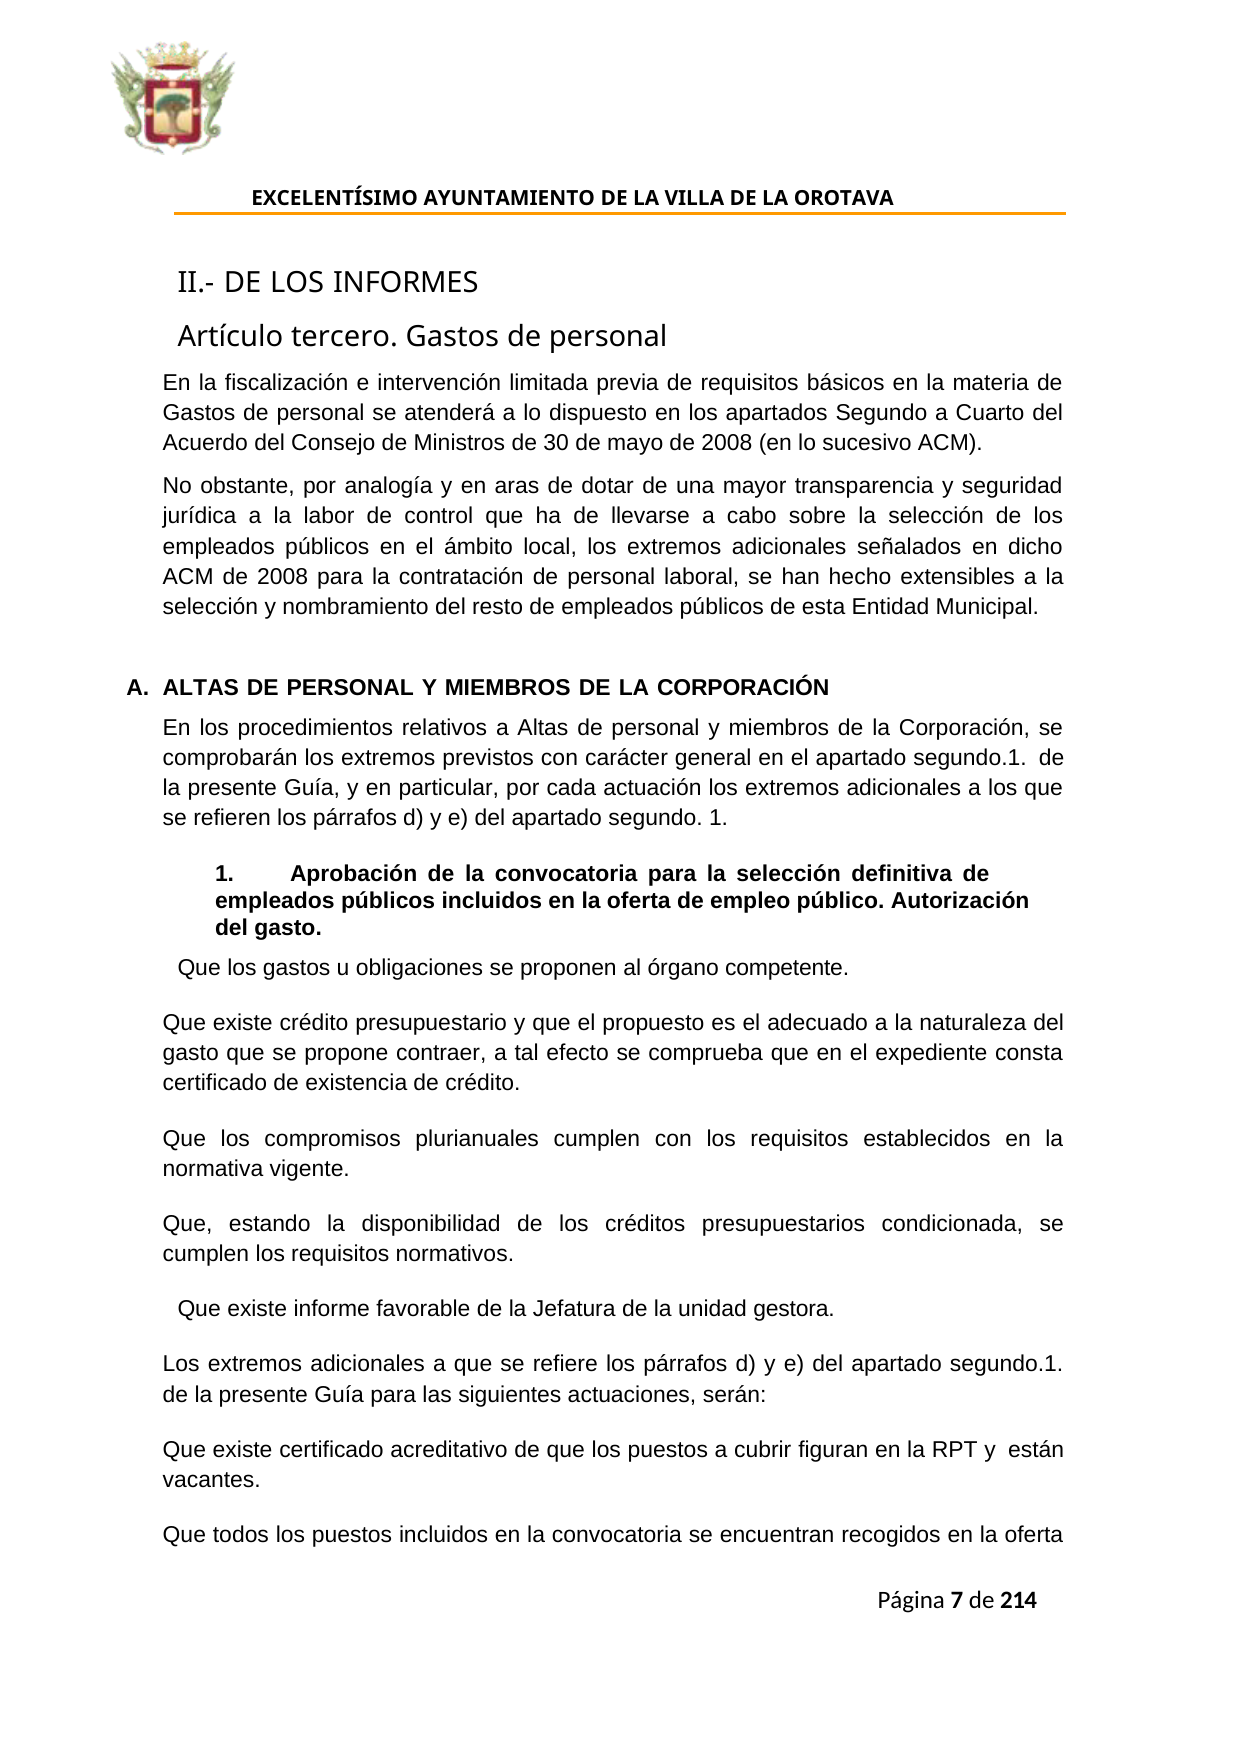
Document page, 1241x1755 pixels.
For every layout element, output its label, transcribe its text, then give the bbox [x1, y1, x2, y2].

text Que existe crédito presupuestario y que el propuesto es el adecuado a la naturaleza del gasto que se propone contraer, a tal efecto se comprueba que en el expediente consta certificado de existencia de crédito. [162, 1009, 1064, 1096]
text Que existe certificado acreditativo de que los puestos a cubrir figuran en la RPT y están vacantes. [162, 1436, 1064, 1492]
text En los procedimientos relativos a Altas de personal y miembros de la Corporación, se comprobarán los extremos previstos con carácter general en el apartado segundo.1. de la presente Guía, y en particular, por cada actuación los extremos adicionales a los que se refieren los párrafos d) y e) del apartado segundo. 1. [162, 713, 1064, 831]
text Que los compromisos plurianuales cumplen con los requisitos establecidos en la normativa vigente. [162, 1125, 1064, 1181]
subtitle Artículo tercero. Gastos de personal [177, 315, 1078, 355]
subtitle II.- DE LOS INFORMES [177, 261, 1078, 301]
text Que los gastos u obligaciones se proponen al órgano competente. [177, 954, 1078, 980]
text En la fiscalización e intervención limitada previa de requisitos básicos en la materia de Gastos de personal se atenderá a lo dispuesto en los apartados Segundo a Cuarto del Acuerdo del Consejo de Ministros de 30 de mayo de 2008 (en lo sucesivo ACM). [162, 369, 1064, 456]
text Los extremos adicionales a que se refiere los párrafos d) y e) del apartado segundo.1. de la presente Guía para las siguientes actuaciones, serán: [162, 1350, 1064, 1407]
text Que todos los puestos incluidos en la convocatoria se encuentran recogidos en la oferta [162, 1521, 1064, 1547]
text Que, estando la disponibilidad de los créditos presupuestarios condicionada, se cumplen los requisitos normativos. [162, 1210, 1064, 1267]
text Que existe informe favorable de la Jefatura de la unidad gestora. [177, 1295, 1078, 1321]
list Aprobación de la convocatoria para la selección definitiva de empleados públicos incluidos en la oferta de empleo público. Autorización del gasto. [215, 860, 1064, 940]
list ALTAS DE PERSONAL Y MIEMBROS DE LA CORPORACIÓN [126, 673, 1078, 700]
text No obstante, por analogía y en aras de dotar de una mayor transparencia y seguridad jurídica a la labor de control que ha de llevarse a cabo sobre la selección de los empleados públicos en el ámbito local, los extremos adicionales señalados en dicho ACM de 2008 para la contratación de personal laboral, se han hecho extensibles a la selección y nombramiento del resto de empleados públicos de esta Entidad Municipal. [162, 472, 1064, 619]
